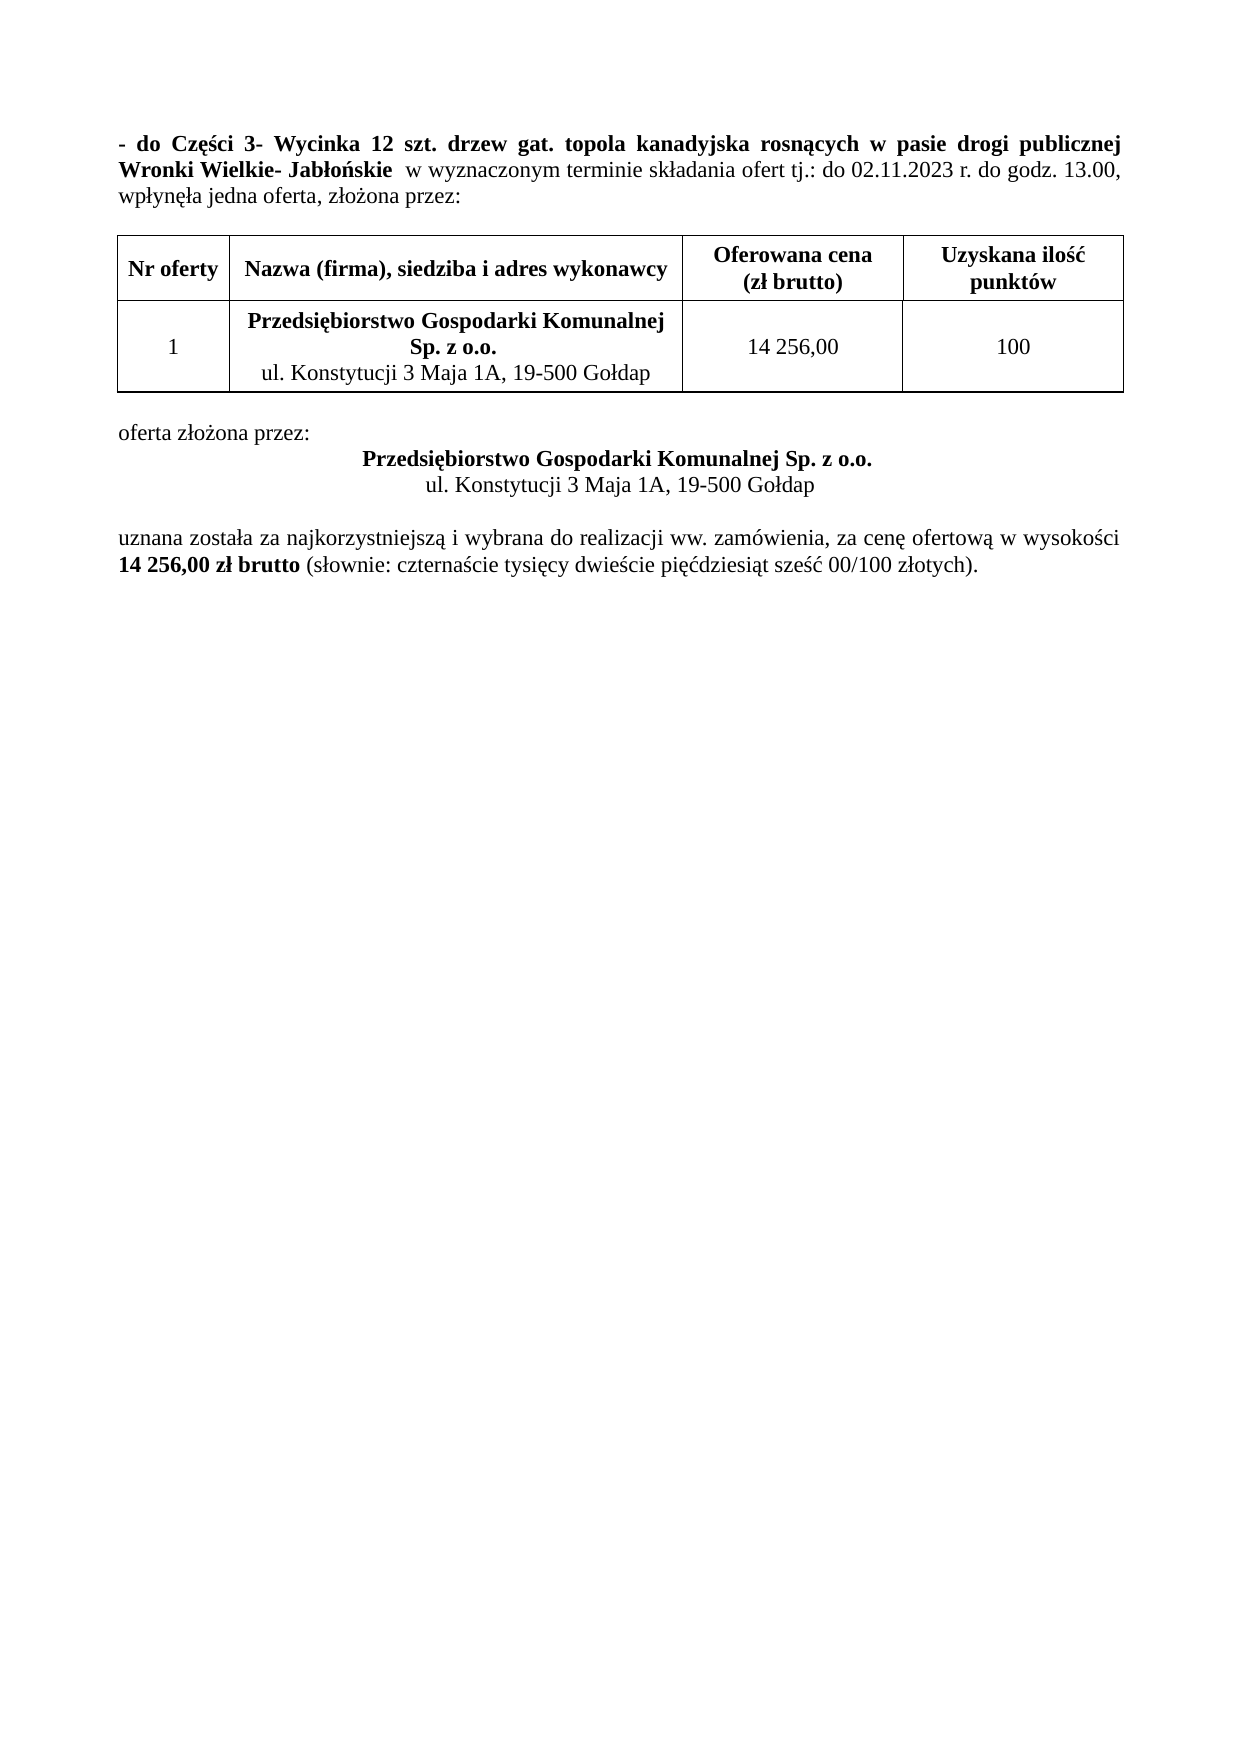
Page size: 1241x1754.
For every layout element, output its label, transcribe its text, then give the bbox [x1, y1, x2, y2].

text ul. Konstytucji 3 Maja 1A, 19-500 Gołdap [118, 472, 1122, 498]
table_header Nazwa (firma), siedziba i adres wykonawcy [230, 236, 682, 300]
table_cell 14 256,00 [683, 301, 902, 391]
table_cell 100 [903, 301, 1123, 391]
table_header Oferowana cena (zł brutto) [683, 236, 903, 300]
table_cell Przedsiębiorstwo Gospodarki Komunalnej Sp. z o.o. ul. Konstytucji 3 Maja 1A, 19-500 Gołdap [230, 301, 682, 391]
table_cell 1 [118, 301, 229, 391]
text - do Części 3- Wycinka 12 szt. drzew gat. topola kanadyjska rosnących w pasie drogi publicznej Wronki Wielkie- Jabłońskie w wyznaczonym terminie składania ofert tj.: do 02.11.2023 r. do godz. 13.00, wpłynęła jedna oferta, złożona przez: [118, 130, 1122, 209]
table_header Nr oferty [118, 236, 229, 300]
text oferta złożona przez: [118, 419, 1122, 445]
text Przedsiębiorstwo Gospodarki Komunalnej Sp. z o.o. [118, 445, 1122, 472]
text uznana została za najkorzystniejszą i wybrana do realizacji ww. zamówienia, za cenę ofertową w wysokości 14 256,00 zł brutto (słownie: czternaście tysięcy dwieście pięćdziesiąt sześć 00/100 złotych). [118, 524, 1122, 577]
table_header Uzyskana ilość punktów [904, 236, 1123, 300]
